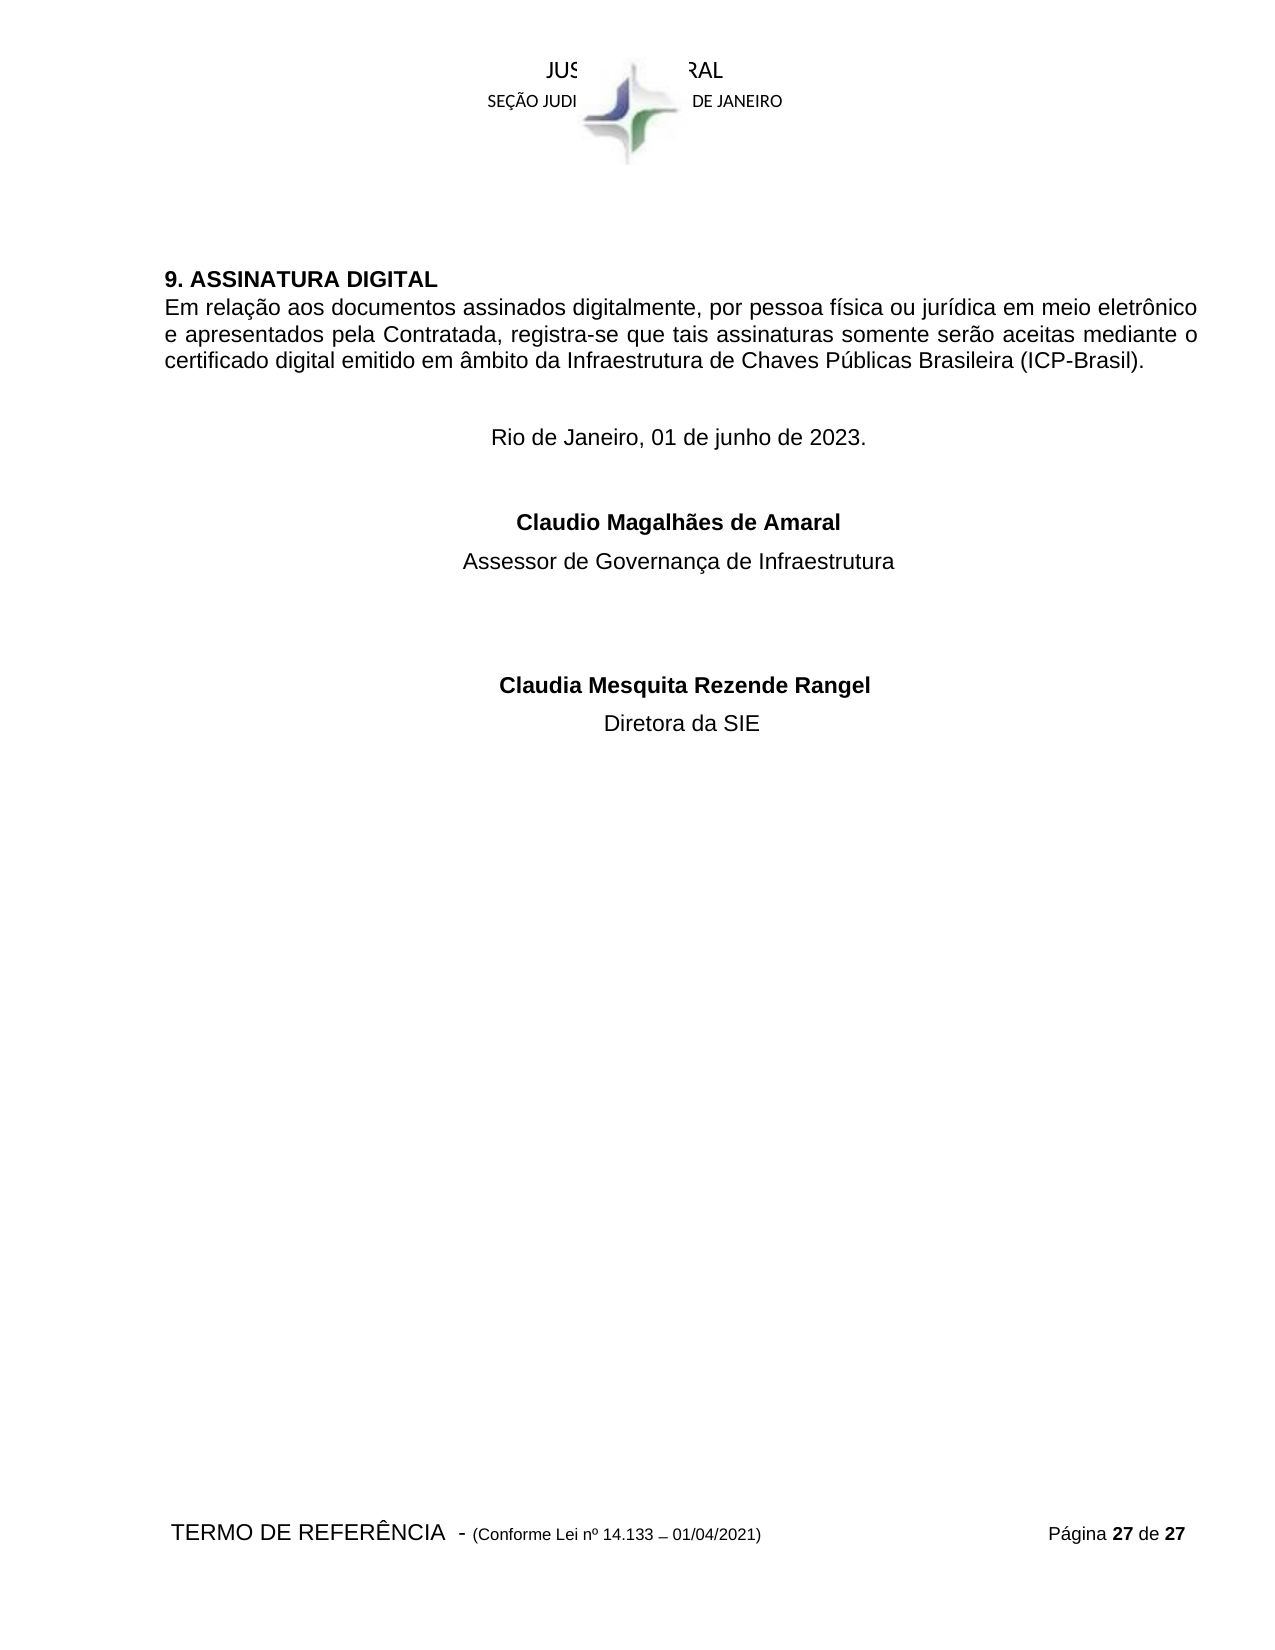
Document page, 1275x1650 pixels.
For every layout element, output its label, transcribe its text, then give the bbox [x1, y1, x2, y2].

text Em relação aos documentos assinados digitalmente, por pessoa física ou jurídica em meio eletrônico e apresentados pela Contratada, registra-se que tais assinaturas somente serão aceitas mediante o certificado digital emitido em âmbito da Infraestrutura de Chaves Públicas Brasileira (ICP-Brasil). [164, 294, 1198, 374]
text Claudia Mesquita Rezende Rangel Diretora da SIE [456, 672, 914, 736]
subtitle 9. ASSINATURA DIGITAL [164, 266, 1206, 292]
text Claudio Magalhães de Amaral [456, 509, 907, 536]
text Assessor de Governança de Infraestrutura [158, 548, 1206, 574]
text Rio de Janeiro, 01 de junho de 2023. [158, 424, 1206, 450]
